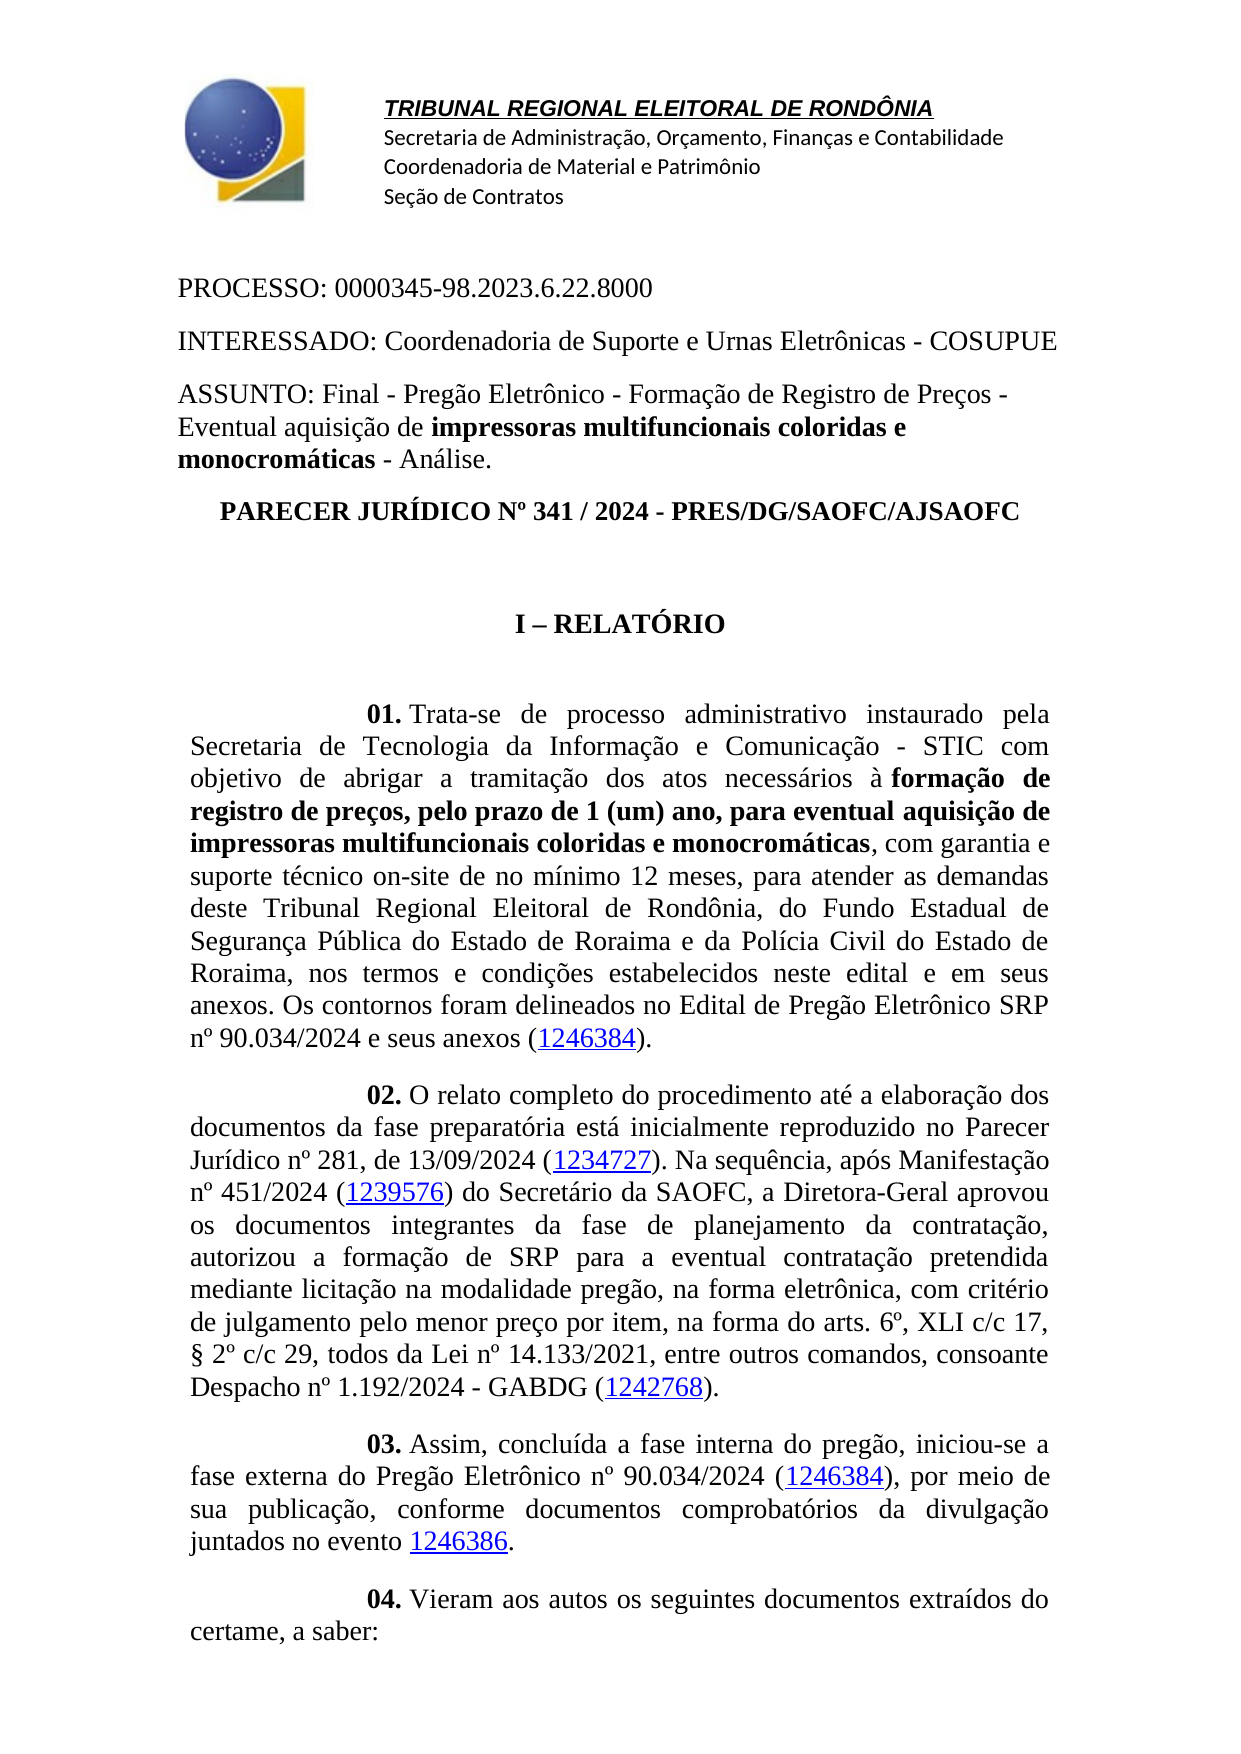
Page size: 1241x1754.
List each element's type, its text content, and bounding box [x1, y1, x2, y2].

text 02. O relato completo do procedimento até a elaboração dos documentos da fase preparatória está inicialmente reproduzido no Parecer Jurídico nº 281, de 13/09/2024 (1234727). Na sequência, após Manifestação nº 451/2024 (1239576) do Secretário da SAOFC, a Diretora-Geral aprovou os documentos integrantes da fase de planejamento da contratação, autorizou a formação de SRP para a eventual contratação pretendida mediante licitação na modalidade pregão, na forma eletrônica, com critério de julgamento pelo menor preço por item, na forma do arts. 6º, XLI c/c 17, § 2º c/c 29, todos da Lei nº 14.133/2021, entre outros comandos, consoante Despacho nº 1.192/2024 - GABDG (1242768). [190, 1078, 1051, 1402]
text 04. Vieram aos autos os seguintes documentos extraídos do certame, a saber: [190, 1582, 1051, 1646]
text INTERESSADO: Coordenadoria de Suporte e Urnas Eletrônicas - COSUPUE [177, 324, 1063, 357]
text 01. Trata-se de processo administrativo instaurado pela Secretaria de Tecnologia da Informação e Comunicação - STIC com objetivo de abrigar a tramitação dos atos necessários à formação de registro de preços, pelo prazo de 1 (um) ano, para eventual aquisição de impressoras multifuncionais coloridas e monocromáticas, com garantia e suporte técnico on-site de no mínimo 12 meses, para atender as demandas deste Tribunal Regional Eleitoral de Rondônia, do Fundo Estadual de Segurança Pública do Estado de Roraima e da Polícia Civil do Estado de Roraima, nos termos e condições estabelecidos neste edital e em seus anexos. Os contornos foram delineados no Edital de Pregão Eletrônico SRP nº 90.034/2024 e seus anexos (1246384). [190, 697, 1051, 1053]
text I – RELATÓRIO [190, 607, 1051, 639]
text 03. Assim, concluída a fase interna do pregão, iniciou-se a fase externa do Pregão Eletrônico nº 90.034/2024 (1246384), por meio de sua publicação, conforme documentos comprobatórios da divulgação juntados no evento 1246386. [190, 1427, 1051, 1557]
text ASSUNTO: Final - Pregão Eletrônico - Formação de Registro de Preços - Eventual aquisição de impressoras multifuncionais coloridas e monocromáticas - Análise. [177, 377, 1063, 475]
text Parecer Jurídico Nº 341 / 2024 - PRES/DG/SAOFC/AJSAOFC [177, 496, 1063, 527]
text PROCESSO: 0000345-98.2023.6.22.8000 [177, 271, 1063, 303]
